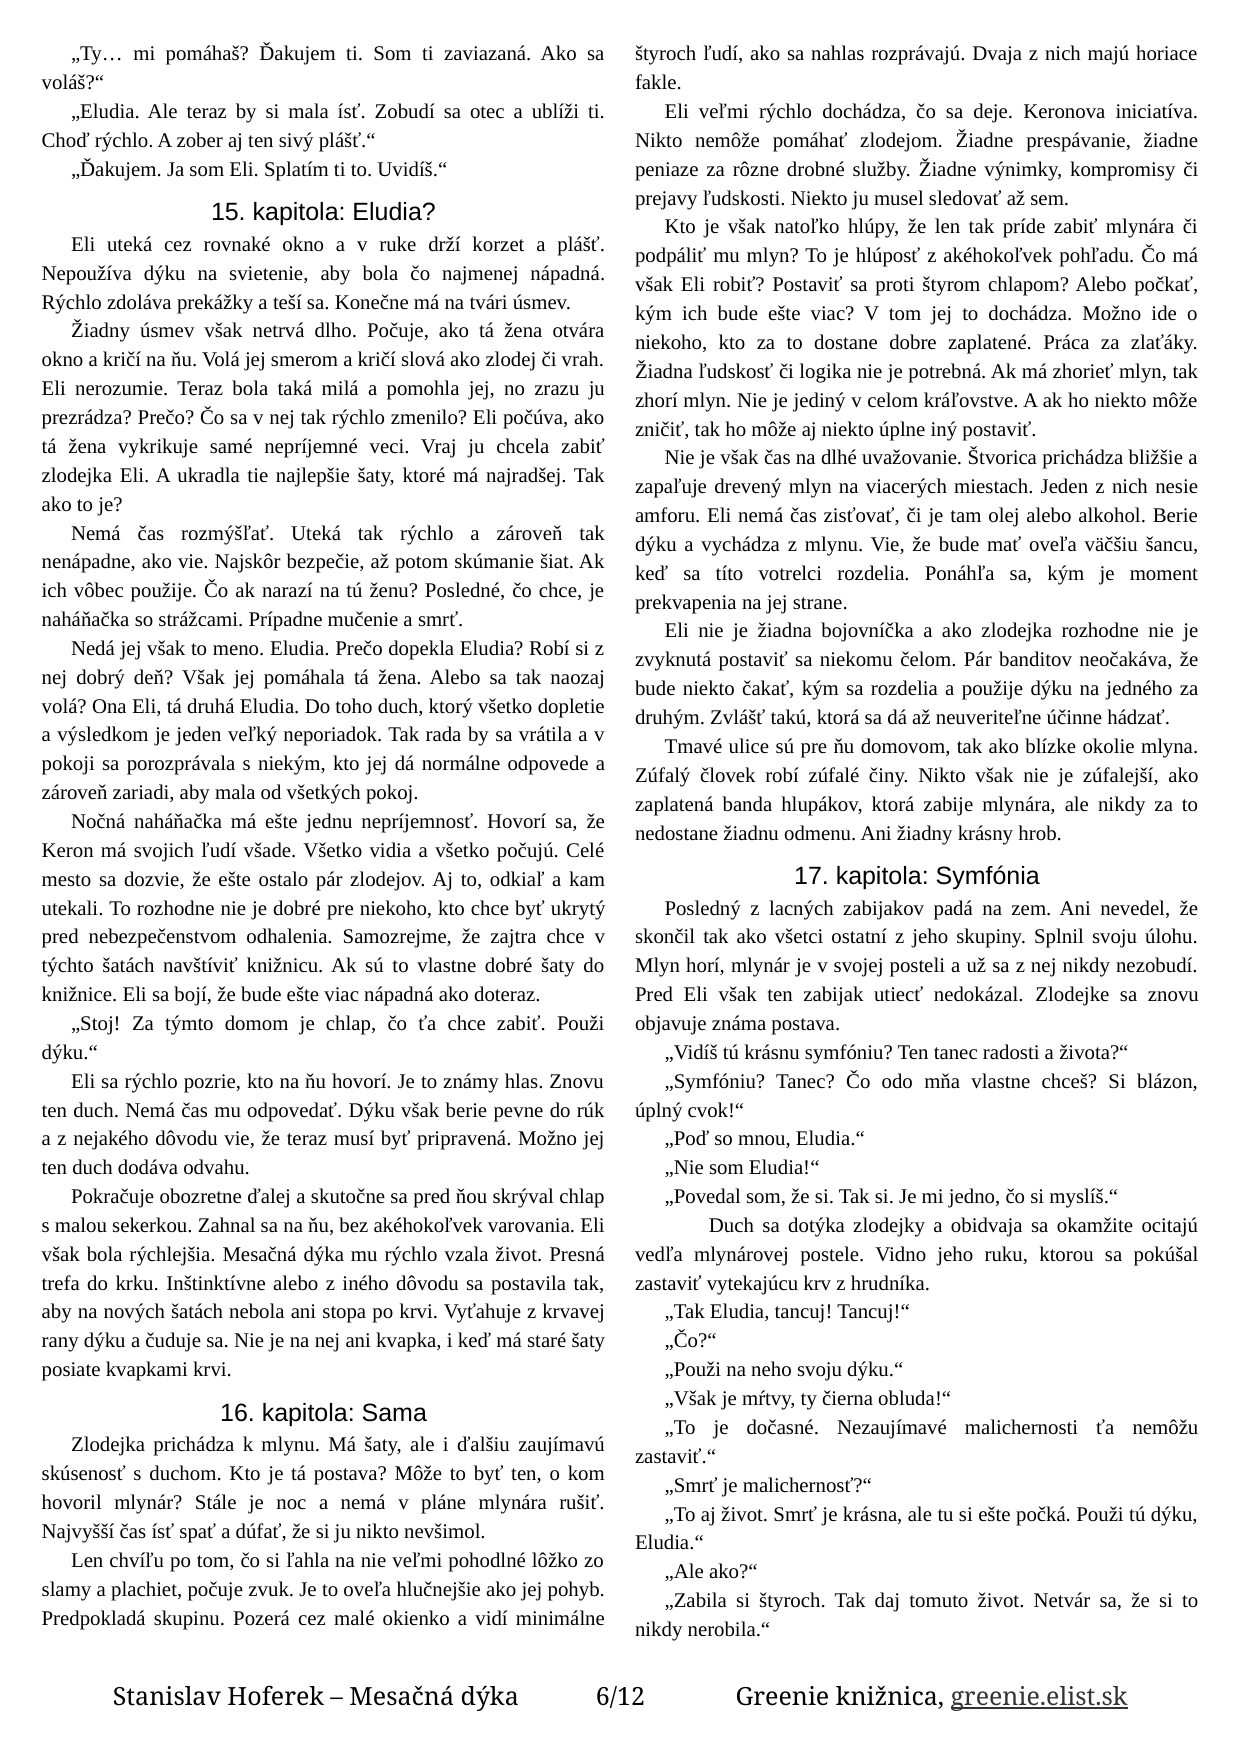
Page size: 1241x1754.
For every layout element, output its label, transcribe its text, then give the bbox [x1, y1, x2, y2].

text Zlodejka prichádza k mlynu. Má šaty, ale i ďalšiu zaujímavú skúsenosť s duchom. Kto je tá postava? Môže to byť ten, o kom hovoril mlynár? Stále je noc a nemá v pláne mlynára rušiť. Najvyšší čas ísť spať a dúfať, že si ju nikto nevšimol. [41, 1432, 605, 1543]
text „Však je mŕtvy, ty čierna obluda!“ [635, 1386, 1199, 1410]
text „Povedal som, že si. Tak si. Je mi jedno, čo si myslíš.“ [635, 1184, 1199, 1208]
text „To aj život. Smrť je krásna, ale tu si ešte počká. Použi tú dýku, Eludia.“ [635, 1501, 1199, 1554]
text „Ďakujem. Ja som Eli. Splatím ti to. Uvidíš.“ [41, 157, 605, 181]
text Kto je však natoľko hlúpy, že len tak príde zabiť mlynára či podpáliť mu mlyn? To je hlúposť z akéhokoľvek pohľadu. Čo má však Eli robiť? Postaviť sa proti štyrom chlapom? Alebo počkať, kým ich bude ešte viac? V tom jej to dochádza. Možno ide o niekoho, kto za to dostane dobre zaplatené. Práca za zlaťáky. Žiadna ľudskosť či logika nie je potrebná. Ak má zhorieť mlyn, tak zhorí mlyn. Nie je jediný v celom kráľovstve. A ak ho niekto môže zničiť, tak ho môže aj niekto úplne iný postaviť. [635, 214, 1199, 441]
text Duch sa dotýka zlodejky a obidvaja sa okamžite ocitajú vedľa mlynárovej postele. Vidno jeho ruku, ktorou sa pokúšal zastaviť vytekajúcu krv z hrudníka. [635, 1213, 1199, 1295]
text „Eludia. Ale teraz by si mala ísť. Zobudí sa otec a ublíži ti. Choď rýchlo. A zober aj ten sivý plášť.“ [41, 99, 605, 152]
text Posledný z lacných zabijakov padá na zem. Ani nevedel, že skončil tak ako všetci ostatní z jeho skupiny. Splnil svoju úlohu. Mlyn horí, mlynár je v svojej posteli a už sa z nej nikdy nezobudí. Pred Eli však ten zabijak utiecť nedokázal. Zlodejke sa znovu objavuje známa postava. [635, 896, 1199, 1035]
text „Tak Eludia, tancuj! Tancuj!“ [635, 1299, 1199, 1323]
text Nie je však čas na dlhé uvažovanie. Štvorica prichádza bližšie a zapaľuje drevený mlyn na viacerých miestach. Jeden z nich nesie amforu. Eli nemá čas zisťovať, či je tam olej alebo alkohol. Berie dýku a vychádza z mlynu. Vie, že bude mať oveľa väčšiu šancu, keď sa títo votrelci rozdelia. Ponáhľa sa, kým je moment prekvapenia na jej strane. [635, 445, 1199, 614]
subtitle 15. kapitola: Eludia? [41, 197, 605, 226]
text „Symfóniu? Tanec? Čo odo mňa vlastne chceš? Si blázon, úplný cvok!“ [635, 1069, 1199, 1122]
text Len chvíľu po tom, čo si ľahla na nie veľmi pohodlné lôžko zo slamy a plachiet, počuje zvuk. Je to oveľa hlučnejšie ako jej pohyb. Predpokladá skupinu. Pozerá cez malé okienko a vidí minimálne [41, 1548, 605, 1629]
text Eli sa rýchlo pozrie, kto na ňu hovorí. Je to známy hlas. Znovu ten duch. Nemá čas mu odpovedať. Dýku však berie pevne do rúk a z nejakého dôvodu vie, že teraz musí byť pripravená. Možno jej ten duch dodáva odvahu. [41, 1069, 605, 1179]
text „Zabila si štyroch. Tak daj tomuto život. Netvár sa, že si to nikdy nerobila.“ [635, 1588, 1199, 1641]
text štyroch ľudí, ako sa nahlas rozprávajú. Dvaja z nich majú horiace fakle. [635, 41, 1199, 94]
text Nemá čas rozmýšľať. Uteká tak rýchlo a zároveň tak nenápadne, ako vie. Najskôr bezpečie, až potom skúmanie šiat. Ak ich vôbec použije. Čo ak narazí na tú ženu? Posledné, čo chce, je naháňačka so strážcami. Prípadne mučenie a smrť. [41, 520, 605, 631]
text „Vidíš tú krásnu symfóniu? Ten tanec radosti a života?“ [635, 1040, 1199, 1064]
text „Stoj! Za týmto domom je chlap, čo ťa chce zabiť. Použi dýku.“ [41, 1011, 605, 1064]
text „Nie som Eludia!“ [635, 1155, 1199, 1179]
text Žiadny úsmev však netrvá dlho. Počuje, ako tá žena otvára okno a kričí na ňu. Volá jej smerom a kričí slová ako zlodej či vrah. Eli nerozumie. Teraz bola taká milá a pomohla jej, no zrazu ju prezrádza? Prečo? Čo sa v nej tak rýchlo zmenilo? Eli počúva, ako tá žena vykrikuje samé nepríjemné veci. Vraj ju chcela zabiť zlodejka Eli. A ukradla tie najlepšie šaty, ktoré má najradšej. Tak ako to je? [41, 318, 605, 516]
text „Poď so mnou, Eludia.“ [635, 1126, 1199, 1150]
text „To je dočasné. Nezaujímavé malichernosti ťa nemôžu zastaviť.“ [635, 1415, 1199, 1468]
text Pokračuje obozretne ďalej a skutočne sa pred ňou skrýval chlap s malou sekerkou. Zahnal sa na ňu, bez akéhokoľvek varovania. Eli však bola rýchlejšia. Mesačná dýka mu rýchlo vzala život. Presná trefa do krku. Inštinktívne alebo z iného dôvodu sa postavila tak, aby na nových šatách nebola ani stopa po krvi. Vyťahuje z krvavej rany dýku a čuduje sa. Nie je na nej ani kvapka, i keď má staré šaty posiate kvapkami krvi. [41, 1184, 605, 1381]
text Eli nie je žiadna bojovníčka a ako zlodejka rozhodne nie je zvyknutá postaviť sa niekomu čelom. Pár banditov neočakáva, že bude niekto čakať, kým sa rozdelia a použije dýku na jedného za druhým. Zvlášť takú, ktorá sa dá až neuveriteľne účinne hádzať. [635, 618, 1199, 729]
text Eli veľmi rýchlo dochádza, čo sa deje. Keronova iniciatíva. Nikto nemôže pomáhať zlodejom. Žiadne prespávanie, žiadne peniaze za rôzne drobné služby. Žiadne výnimky, kompromisy či prejavy ľudskosti. Niekto ju musel sledovať až sem. [635, 99, 1199, 210]
text „Použi na neho svoju dýku.“ [635, 1357, 1199, 1381]
text „Ale ako?“ [635, 1559, 1199, 1583]
text „Čo?“ [635, 1328, 1199, 1352]
subtitle 16. kapitola: Sama [41, 1398, 605, 1427]
text Nočná naháňačka má ešte jednu nepríjemnosť. Hovorí sa, že Keron má svojich ľudí všade. Všetko vidia a všetko počujú. Celé mesto sa dozvie, že ešte ostalo pár zlodejov. Aj to, odkiaľ a kam utekali. To rozhodne nie je dobré pre niekoho, kto chce byť ukrytý pred nebezpečenstvom odhalenia. Samozrejme, že zajtra chce v týchto šatách navštíviť knižnicu. Ak sú to vlastne dobré šaty do knižnice. Eli sa bojí, že bude ešte viac nápadná ako doteraz. [41, 809, 605, 1006]
subtitle 17. kapitola: Symfónia [635, 861, 1199, 890]
text „Ty… mi pomáhaš? Ďakujem ti. Som ti zaviazaná. Ako sa voláš?“ [41, 41, 605, 94]
text „Smrť je malichernosť?“ [635, 1473, 1199, 1497]
text Nedá jej však to meno. Eludia. Prečo dopekla Eludia? Robí si z nej dobrý deň? Však jej pomáhala tá žena. Alebo sa tak naozaj volá? Ona Eli, tá druhá Eludia. Do toho duch, ktorý všetko dopletie a výsledkom je jeden veľký neporiadok. Tak rada by sa vrátila a v pokoji sa porozprávala s niekým, kto jej dá normálne odpovede a zároveň zariadi, aby mala od všetkých pokoj. [41, 636, 605, 804]
text Eli uteká cez rovnaké okno a v ruke drží korzet a plášť. Nepoužíva dýku na svietenie, aby bola čo najmenej nápadná. Rýchlo zdoláva prekážky a teší sa. Konečne má na tvári úsmev. [41, 232, 605, 314]
text Tmavé ulice sú pre ňu domovom, tak ako blízke okolie mlyna. Zúfalý človek robí zúfalé činy. Nikto však nie je zúfalejší, ako zaplatená banda hlupákov, ktorá zabije mlynára, ale nikdy za to nedostane žiadnu odmenu. Ani žiadny krásny hrob. [635, 734, 1199, 844]
